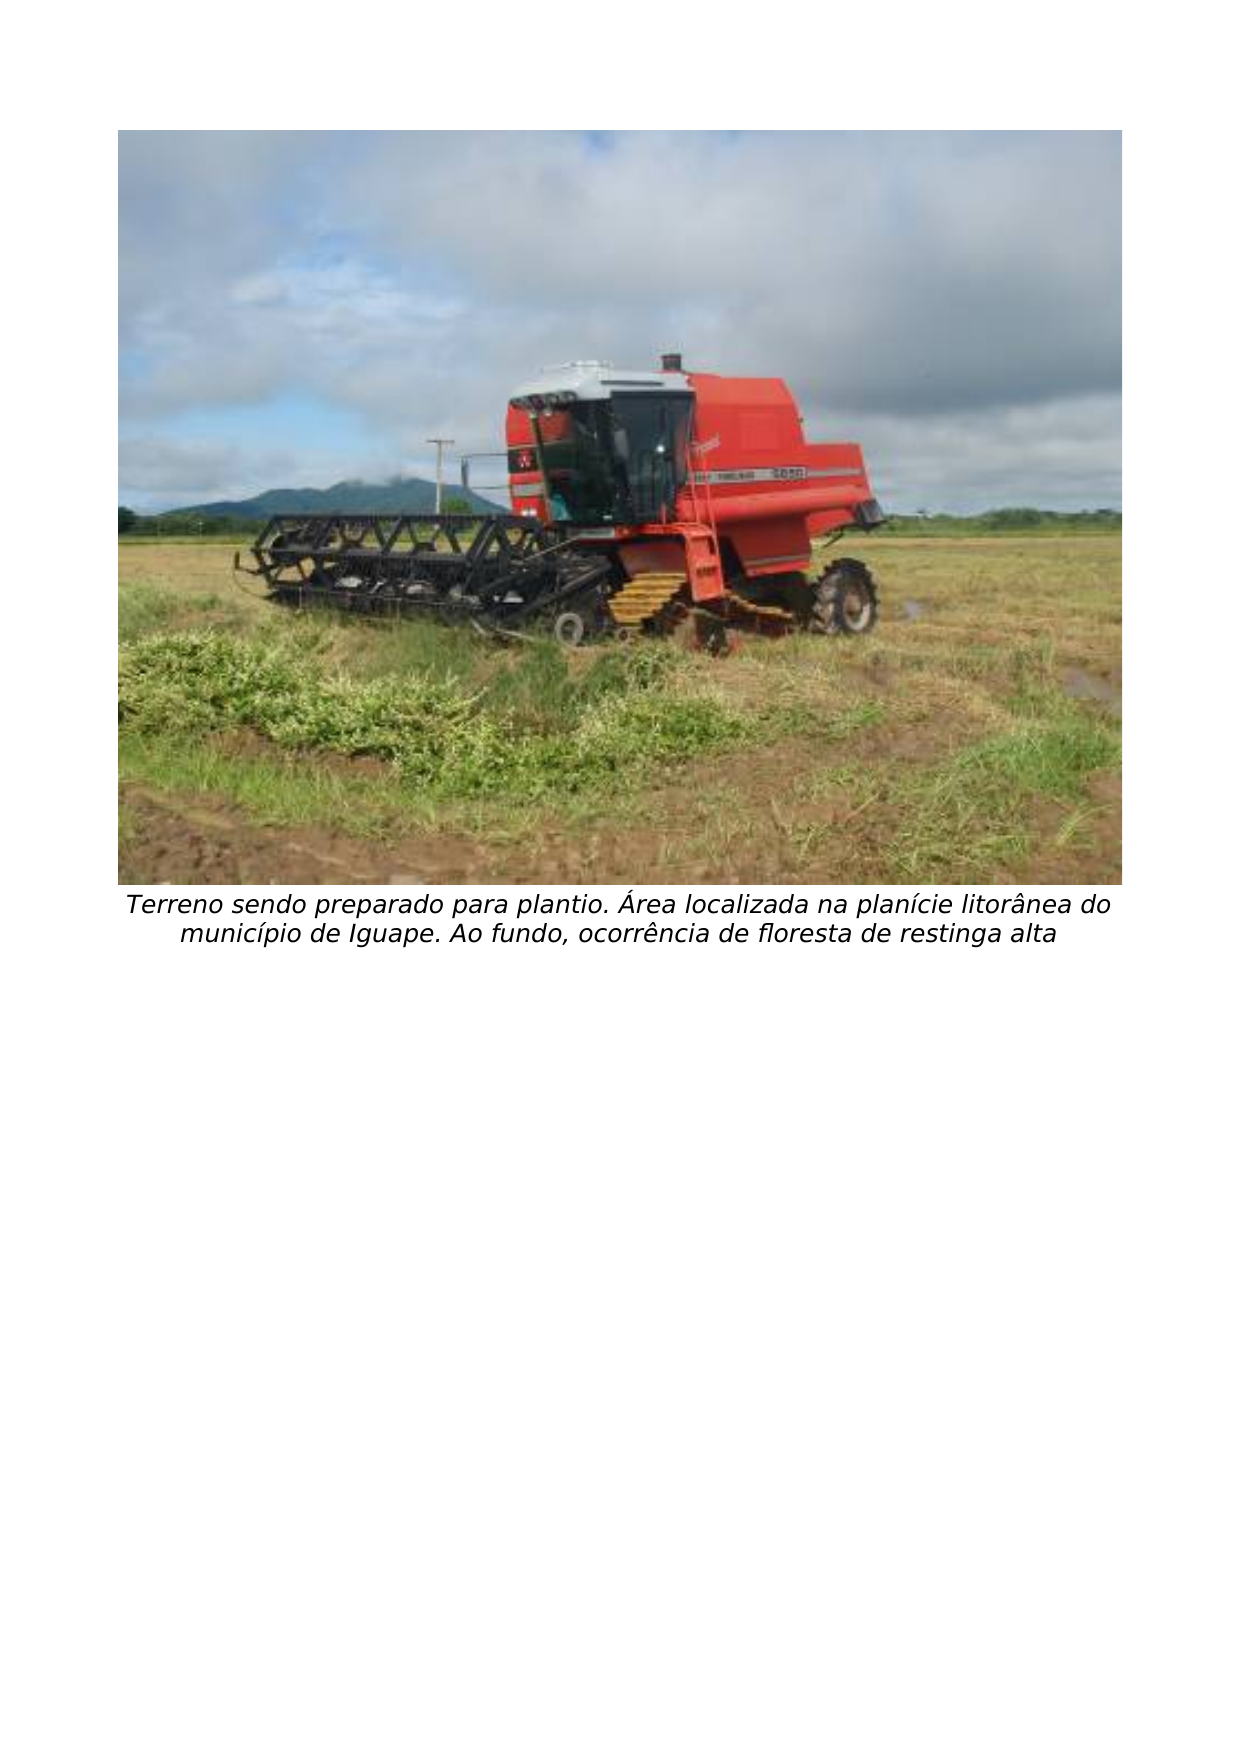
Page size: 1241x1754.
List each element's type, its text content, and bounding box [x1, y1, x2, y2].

picture [118, 130, 1123, 885]
text [118, 948, 1122, 954]
text [118, 118, 1122, 130]
text Terreno sendo preparado para plantio. Área localizada na planície litorânea do município de Iguape. Ao fundo, ocorrência de floresta de restinga alta [118, 885, 1122, 948]
